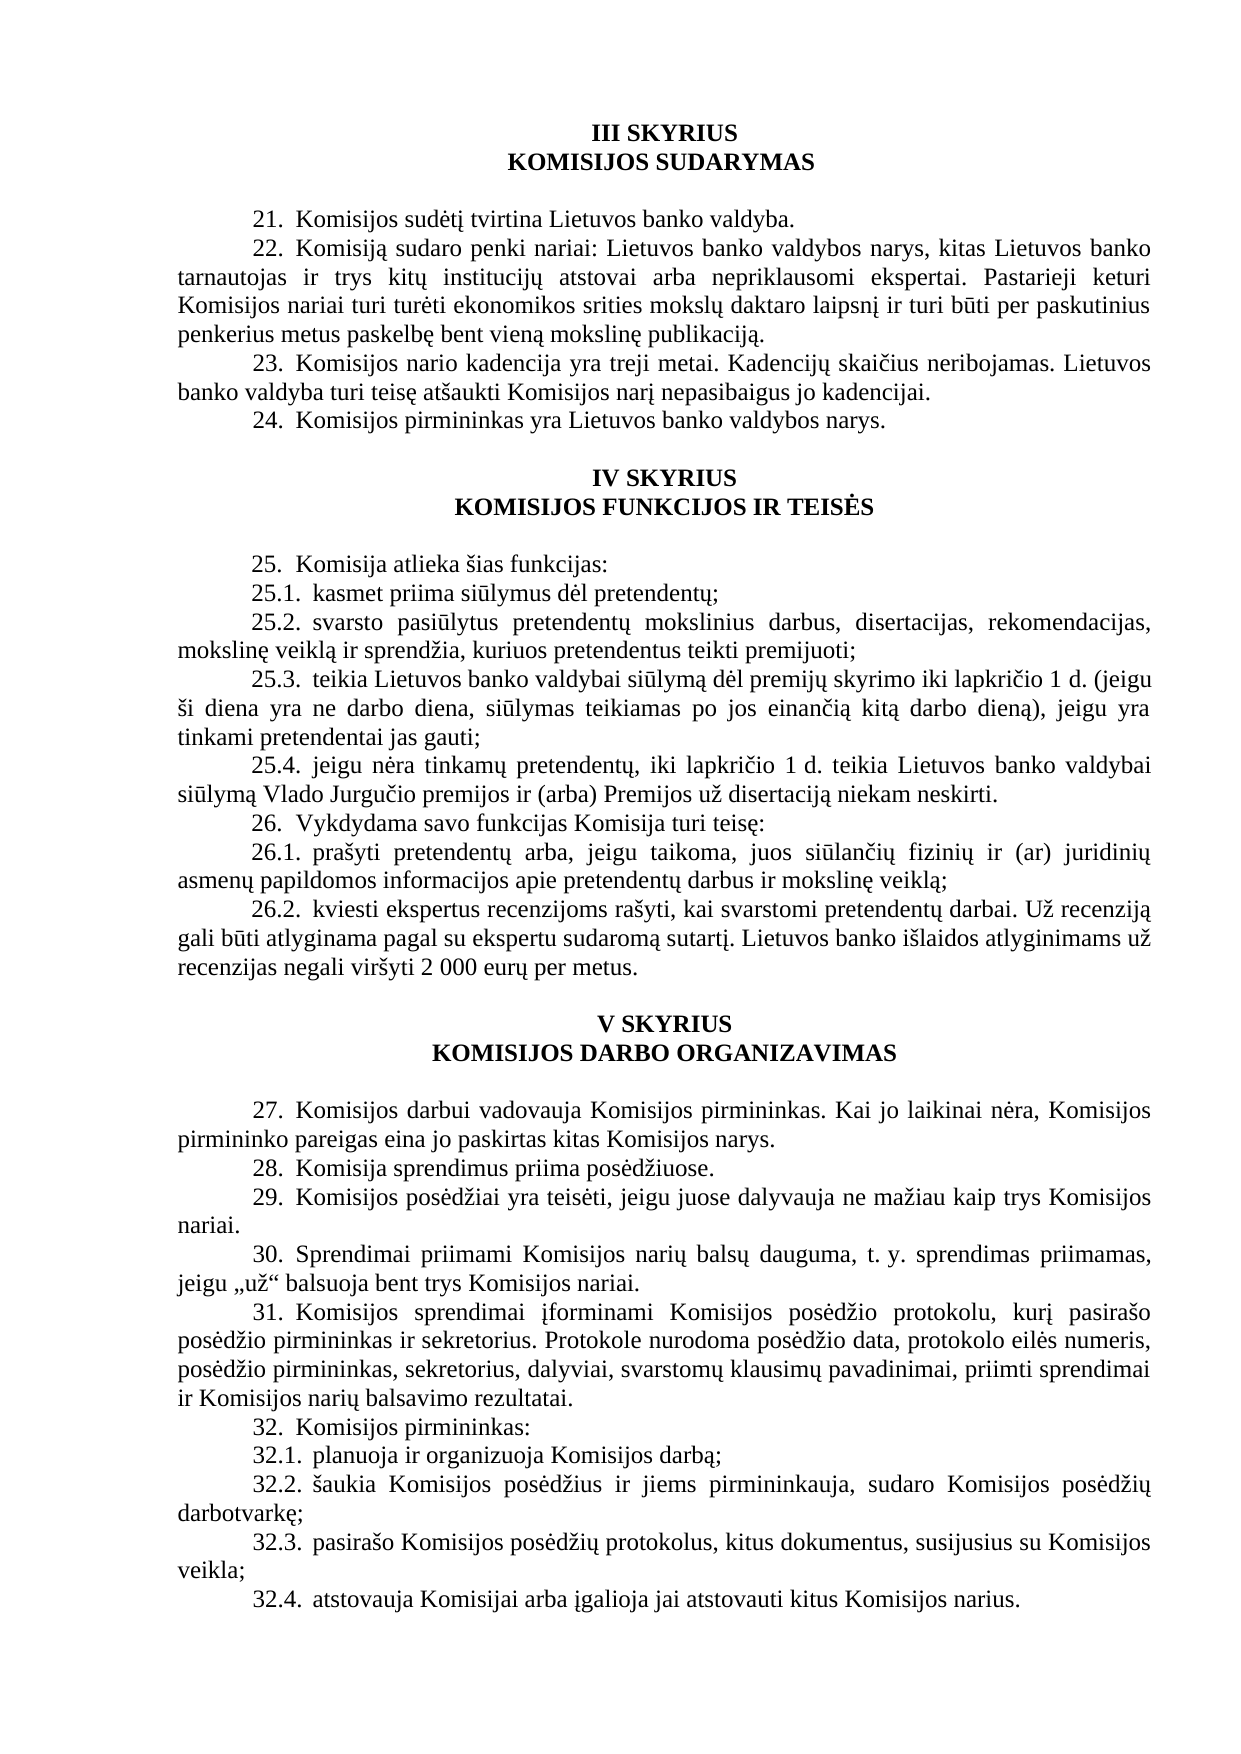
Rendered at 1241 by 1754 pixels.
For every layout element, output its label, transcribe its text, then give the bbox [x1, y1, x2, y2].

text 28. Komisija sprendimus priima posėdžiuose. [177, 1153, 1152, 1182]
text 32. Komisijos pirmininkas: [177, 1412, 1152, 1441]
text III SKYRIUS [177, 118, 1152, 147]
text 29. Komisijos posėdžiai yra teisėti, jeigu juose dalyvauja ne mažiau kaip trys Komisijos nariai. [177, 1182, 1152, 1239]
text IV SKYRIUS [177, 463, 1152, 492]
text 25.4. jeigu nėra tinkamų pretendentų, iki lapkričio 1 d. teikia Lietuvos banko valdybai siūlymą Vlado Jurgučio premijos ir (arba) Premijos už disertaciją niekam neskirti. [177, 751, 1152, 808]
text 31. Komisijos sprendimai įforminami Komisijos posėdžio protokolu, kurį pasirašo posėdžio pirmininkas ir sekretorius. Protokole nurodoma posėdžio data, protokolo eilės numeris, posėdžio pirmininkas, sekretorius, dalyviai, svarstomų klausimų pavadinimai, priimti sprendimai ir Komisijos narių balsavimo rezultatai. [177, 1297, 1152, 1412]
text 25.2. svarsto pasiūlytus pretendentų mokslinius darbus, disertacijas, rekomendacijas, mokslinę veiklą ir sprendžia, kuriuos pretendentus teikti premijuoti; [177, 607, 1152, 664]
text KOMISIJOS SUDARYMAS [177, 147, 1152, 176]
text V SKYRIUS [177, 1009, 1152, 1038]
text 30. Sprendimai priimami Komisijos narių balsų dauguma, t. y. sprendimas priimamas, jeigu „už“ balsuoja bent trys Komisijos nariai. [177, 1239, 1152, 1297]
text 25. Komisija atlieka šias funkcijas: [177, 549, 1152, 578]
text 32.2. šaukia Komisijos posėdžius ir jiems pirmininkauja, sudaro Komisijos posėdžių darbotvarkę; [177, 1469, 1152, 1527]
text 24. Komisijos pirmininkas yra Lietuvos banko valdybos narys. [177, 406, 1152, 434]
text 21. Komisijos sudėtį tvirtina Lietuvos banko valdyba. [177, 204, 1152, 233]
text 23. Komisijos nario kadencija yra treji metai. Kadencijų skaičius neribojamas. Lietuvos banko valdyba turi teisę atšaukti Komisijos narį nepasibaigus jo kadencijai. [177, 348, 1152, 406]
text 25.1. kasmet priima siūlymus dėl pretendentų; [177, 578, 1152, 607]
text 26.2. kviesti ekspertus recenzijoms rašyti, kai svarstomi pretendentų darbai. Už recenziją gali būti atlyginama pagal su ekspertu sudaromą sutartį. Lietuvos banko išlaidos atlyginimams už recenzijas negali viršyti 2 000 eurų per metus. [177, 894, 1152, 981]
text 22. Komisiją sudaro penki nariai: Lietuvos banko valdybos narys, kitas Lietuvos banko tarnautojas ir trys kitų institucijų atstovai arba nepriklausomi ekspertai. Pastarieji keturi Komisijos nariai turi turėti ekonomikos srities mokslų daktaro laipsnį ir turi būti per paskutinius penkerius metus paskelbę bent vieną mokslinę publikaciją. [177, 233, 1152, 348]
text 26. Vykdydama savo funkcijas Komisija turi teisę: [177, 808, 1152, 837]
text 25.3. teikia Lietuvos banko valdybai siūlymą dėl premijų skyrimo iki lapkričio 1 d. (jeigu ši diena yra ne darbo diena, siūlymas teikiamas po jos einančią kitą darbo dieną), jeigu yra tinkami pretendentai jas gauti; [177, 664, 1152, 751]
text 32.4. atstovauja Komisijai arba įgalioja jai atstovauti kitus Komisijos narius. [177, 1584, 1152, 1613]
text 32.1. planuoja ir organizuoja Komisijos darbą; [177, 1441, 1152, 1469]
text 26.1. prašyti pretendentų arba, jeigu taikoma, juos siūlančių fizinių ir (ar) juridinių asmenų papildomos informacijos apie pretendentų darbus ir mokslinę veiklą; [177, 837, 1152, 894]
text 32.3. pasirašo Komisijos posėdžių protokolus, kitus dokumentus, susijusius su Komisijos veikla; [177, 1527, 1152, 1584]
text KOMISIJOS FUNKCIJOS IR TEISĖS [177, 492, 1152, 521]
text 27. Komisijos darbui vadovauja Komisijos pirmininkas. Kai jo laikinai nėra, Komisijos pirmininko pareigas eina jo paskirtas kitas Komisijos narys. [177, 1096, 1152, 1153]
text KOMISIJOS DARBO ORGANIZAVIMAS [177, 1038, 1152, 1067]
